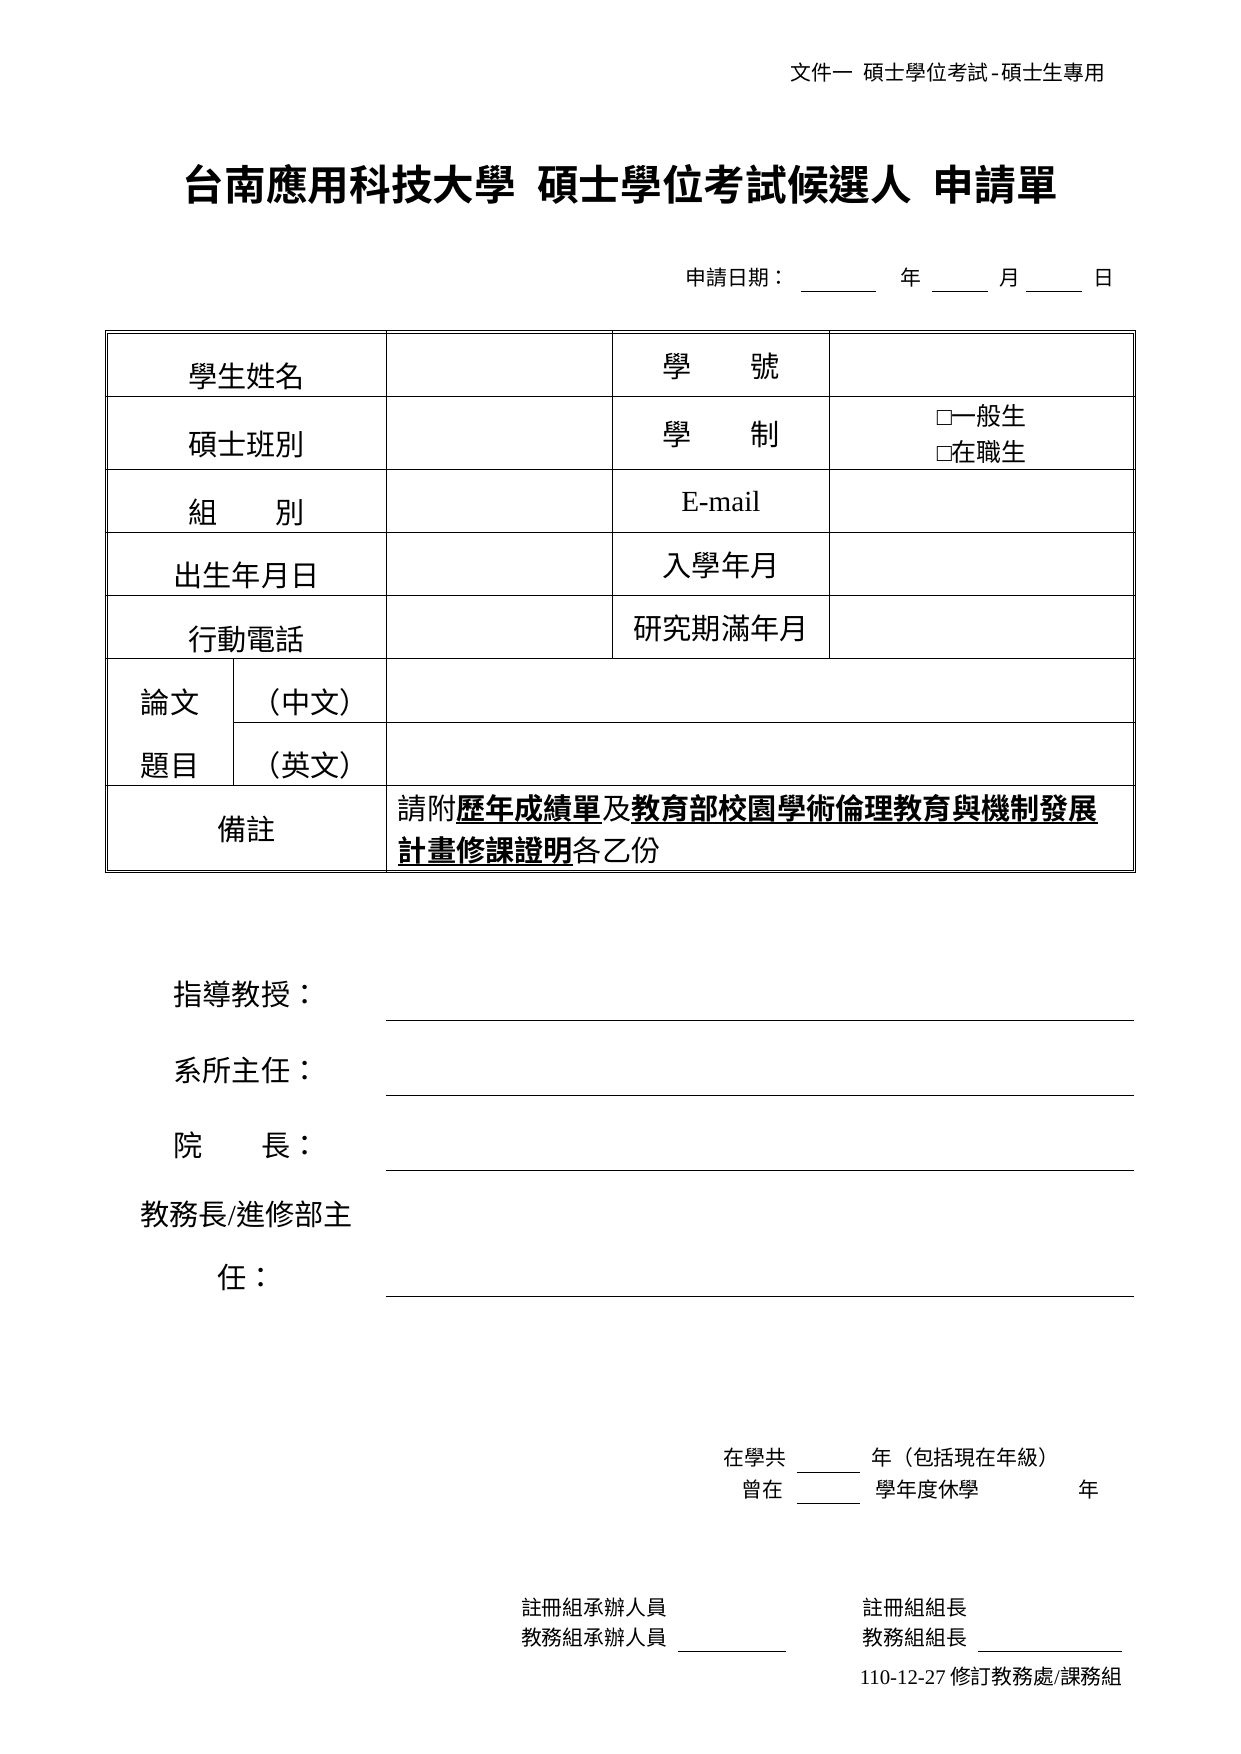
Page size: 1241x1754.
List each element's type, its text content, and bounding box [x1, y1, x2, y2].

table_cell [386, 873, 1134, 945]
table_cell [995, 1472, 1055, 1503]
table_cell 論文 題目 [108, 659, 233, 785]
table_cell E-mail [613, 470, 829, 532]
table_cell 曾在 [727, 1472, 797, 1503]
text 台南應用科技大學 碩士學位考試候選人 申請單 [118, 152, 1122, 213]
table_header [797, 1442, 860, 1472]
table_header [932, 261, 988, 291]
table_cell 出生年月日 [108, 533, 386, 595]
table_cell [386, 1021, 1134, 1095]
table_cell 備註 [108, 786, 386, 870]
table_cell 學年度休學 [860, 1472, 995, 1503]
table_cell [830, 533, 1133, 595]
table_cell [830, 596, 1133, 658]
table_header 在學共 [620, 1442, 797, 1472]
table_cell （中文） [234, 659, 386, 722]
table_cell [797, 1473, 860, 1503]
table_cell [387, 723, 1133, 785]
table_header 註冊組承辦人員 教務組承辦人員 [423, 1591, 678, 1651]
table_cell 年 [1055, 1472, 1122, 1503]
table_cell 指導教授： [106, 945, 386, 1020]
table_cell 院 長： [106, 1095, 386, 1170]
table_header 註冊組組長 教務組組長 [786, 1591, 978, 1651]
table_cell [830, 470, 1133, 532]
table_cell [387, 533, 612, 595]
table_cell 組 別 [108, 470, 386, 532]
table_header 年 [876, 261, 932, 291]
table_cell [387, 659, 1133, 722]
table_cell （英文） [234, 723, 386, 785]
table_header [387, 334, 612, 396]
table_header 年（包括現在年級） [860, 1442, 1122, 1472]
table_cell [386, 1171, 1134, 1296]
table_cell 請附歷年成績單及教育部校園學術倫理教育與機制發展計畫修課證明各乙份 [387, 786, 1133, 870]
table_header 學生姓名 [108, 334, 386, 396]
table_cell [387, 397, 612, 469]
table_cell 碩士班別 [108, 397, 386, 469]
table_cell 系所主任： [106, 1020, 386, 1095]
table_header 學 號 [613, 334, 829, 396]
table_cell [386, 945, 1134, 1020]
table_header 日 [1082, 261, 1122, 291]
table_cell [106, 873, 386, 945]
table_cell [387, 596, 612, 658]
table_header [801, 261, 876, 291]
table_cell 入學年月 [613, 533, 829, 595]
table_cell 教務長/進修部主任： [106, 1170, 386, 1296]
table_header 月 [988, 261, 1026, 291]
table_cell 行動電話 [108, 596, 386, 658]
table_header [1026, 261, 1082, 291]
table_cell [387, 470, 612, 532]
table_cell 學 制 [613, 397, 829, 469]
table_cell 研究期滿年月 [613, 596, 829, 658]
table_header 申請日期： [669, 261, 801, 291]
table_cell □一般生 □在職生 [830, 397, 1133, 469]
table_cell [386, 1096, 1134, 1170]
table_header [830, 334, 1133, 396]
table_header [978, 1591, 1122, 1651]
table_cell [620, 1472, 727, 1503]
table_header [678, 1591, 786, 1651]
